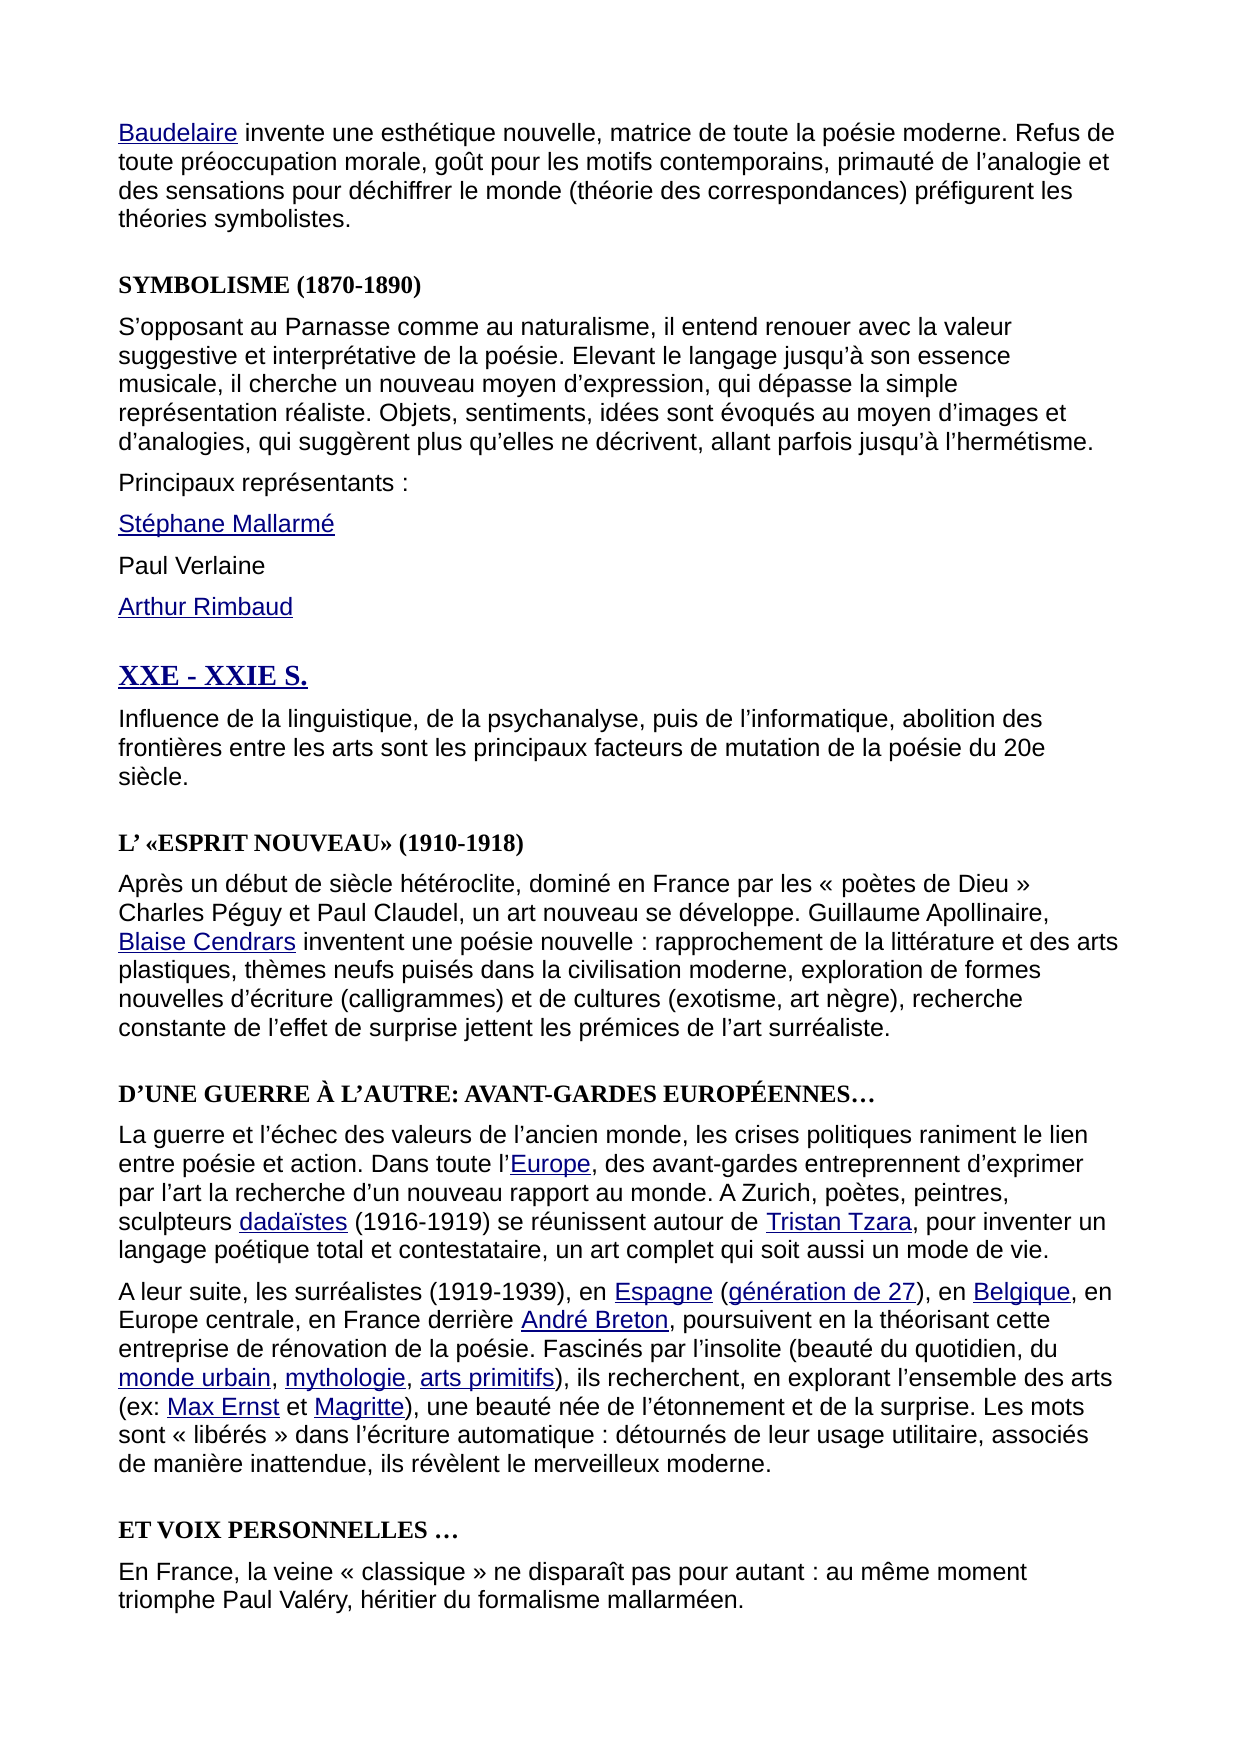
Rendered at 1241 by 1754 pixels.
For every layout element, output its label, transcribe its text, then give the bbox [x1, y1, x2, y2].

text A leur suite, les surréalistes (1919-1939), en Espagne (génération de 27), en Belgique, en Europe centrale, en France derrière André Breton, poursuivent en la théorisant cette entreprise de rénovation de la poésie. Fascinés par l’insolite (beauté du quotidien, du monde urbain, mythologie, arts primitifs), ils recherchent, en explorant l’ensemble des arts (ex: Max Ernst et Magritte), une beauté née de l’étonnement et de la surprise. Les mots sont « libérés » dans l’écriture automatique : détournés de leur usage utilitaire, associés de manière inattendue, ils révèlent le merveilleux moderne. [118, 1277, 1122, 1478]
text Paul Verlaine [118, 551, 1122, 579]
subtitle D’UNE GUERRE À L’AUTRE: AVANT-GARDES EUROPÉENNES… [118, 1079, 1122, 1108]
text La guerre et l’échec des valeurs de l’ancien monde, les crises politiques raniment le lien entre poésie et action. Dans toute l’Europe, des avant-gardes entreprennent d’exprimer par l’art la recherche d’un nouveau rapport au monde. A Zurich, poètes, peintres, sculpteurs dadaïstes (1916-1919) se réunissent autour de Tristan Tzara, pour inventer un langage poétique total et contestataire, un art complet qui soit aussi un mode de vie. [118, 1120, 1122, 1264]
text Arthur Rimbaud [118, 592, 1122, 621]
subtitle XXE - XXIE S. [118, 658, 1122, 692]
text Stéphane Mallarmé [118, 509, 1122, 538]
text Après un début de siècle hétéroclite, dominé en France par les « poètes de Dieu » Charles Péguy et Paul Claudel, un art nouveau se développe. Guillaume Apollinaire, Blaise Cendrars inventent une poésie nouvelle : rapprochement de la littérature et des arts plastiques, thèmes neufs puisés dans la civilisation moderne, exploration de formes nouvelles d’écriture (calligrammes) et de cultures (exotisme, art nègre), recherche constante de l’effet de surprise jettent les prémices de l’art surréaliste. [118, 869, 1122, 1042]
text S’opposant au Parnasse comme au naturalisme, il entend renouer avec la valeur suggestive et interprétative de la poésie. Elevant le langage jusqu’à son essence musicale, il cherche un nouveau moyen d’expression, qui dépasse la simple représentation réaliste. Objets, sentiments, idées sont évoqués au moyen d’images et d’analogies, qui suggèrent plus qu’elles ne décrivent, allant parfois jusqu’à l’hermétisme. [118, 312, 1122, 456]
subtitle ET VOIX PERSONNELLES … [118, 1515, 1122, 1544]
text En France, la veine « classique » ne disparaît pas pour autant : au même moment triomphe Paul Valéry, héritier du formalisme mallarméen. [118, 1557, 1122, 1614]
text Principaux représentants : [118, 468, 1122, 497]
subtitle SYMBOLISME (1870-1890) [118, 271, 1122, 299]
subtitle L’ «ESPRIT NOUVEAU» (1910-1918) [118, 828, 1122, 857]
text Baudelaire invente une esthétique nouvelle, matrice de toute la poésie moderne. Refus de toute préoccupation morale, goût pour les motifs contemporains, primauté de l’analogie et des sensations pour déchiffrer le monde (théorie des correspondances) préfigurent les théories symbolistes. [118, 118, 1122, 233]
text Influence de la linguistique, de la psychanalyse, puis de l’informatique, abolition des frontières entre les arts sont les principaux facteurs de mutation de la poésie du 20e siècle. [118, 704, 1122, 790]
